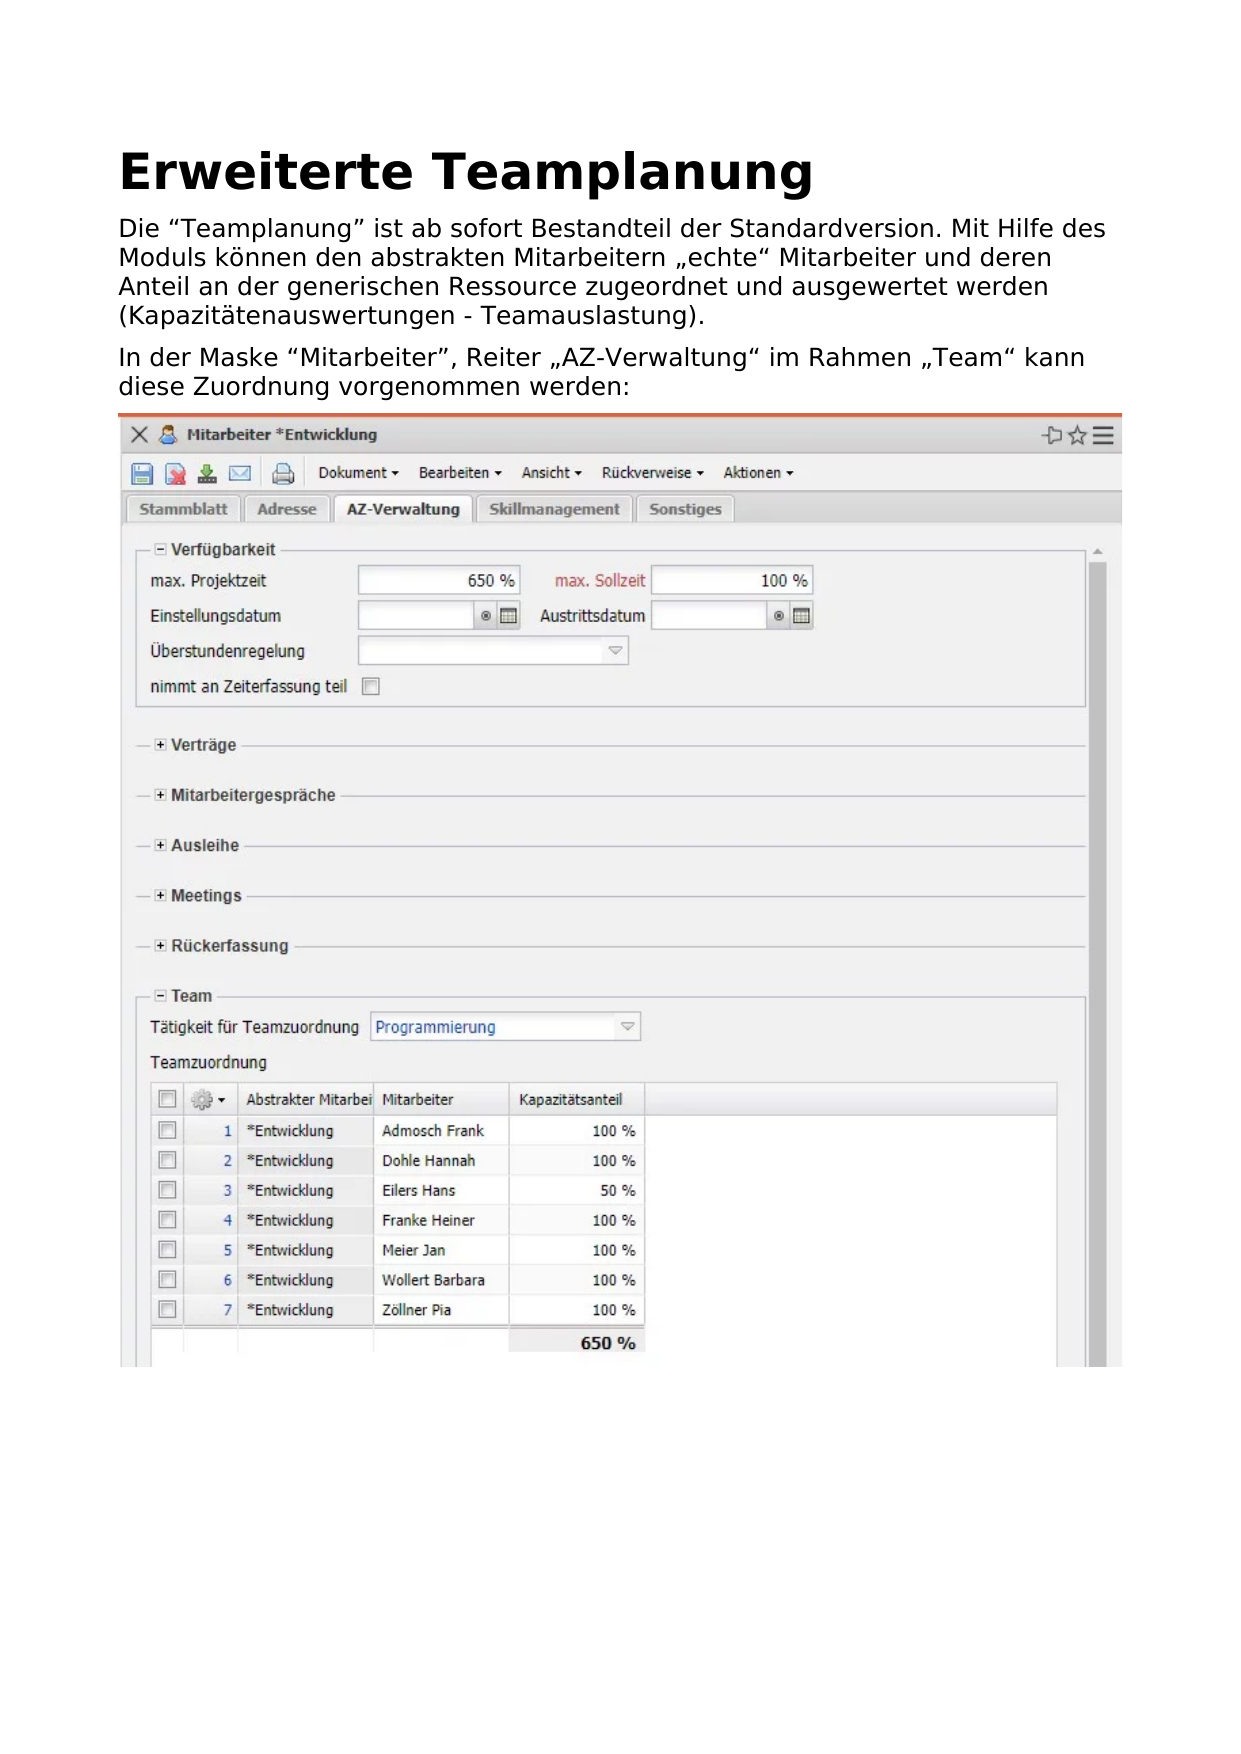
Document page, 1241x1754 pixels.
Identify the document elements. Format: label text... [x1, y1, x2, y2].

text ​ [118, 1367, 1122, 1401]
subtitle Erweiterte Teamplanung [118, 143, 1122, 201]
picture [118, 413, 1123, 1367]
text Die “Teamplanung” ist ab sofort Bestandteil der Standardversion. Mit Hilfe des Moduls können den abstrakten Mitarbeitern „echte“ Mitarbeiter und deren Anteil an der generischen Ressource zugeordnet und ausgewertet werden (Kapazitätenauswertungen - Teamauslastung). [118, 214, 1122, 331]
text In der Maske “Mitarbeiter”, Reiter „AZ-Verwaltung“ im Rahmen „Team“ kann diese Zuordnung vorgenommen werden: [118, 343, 1122, 401]
